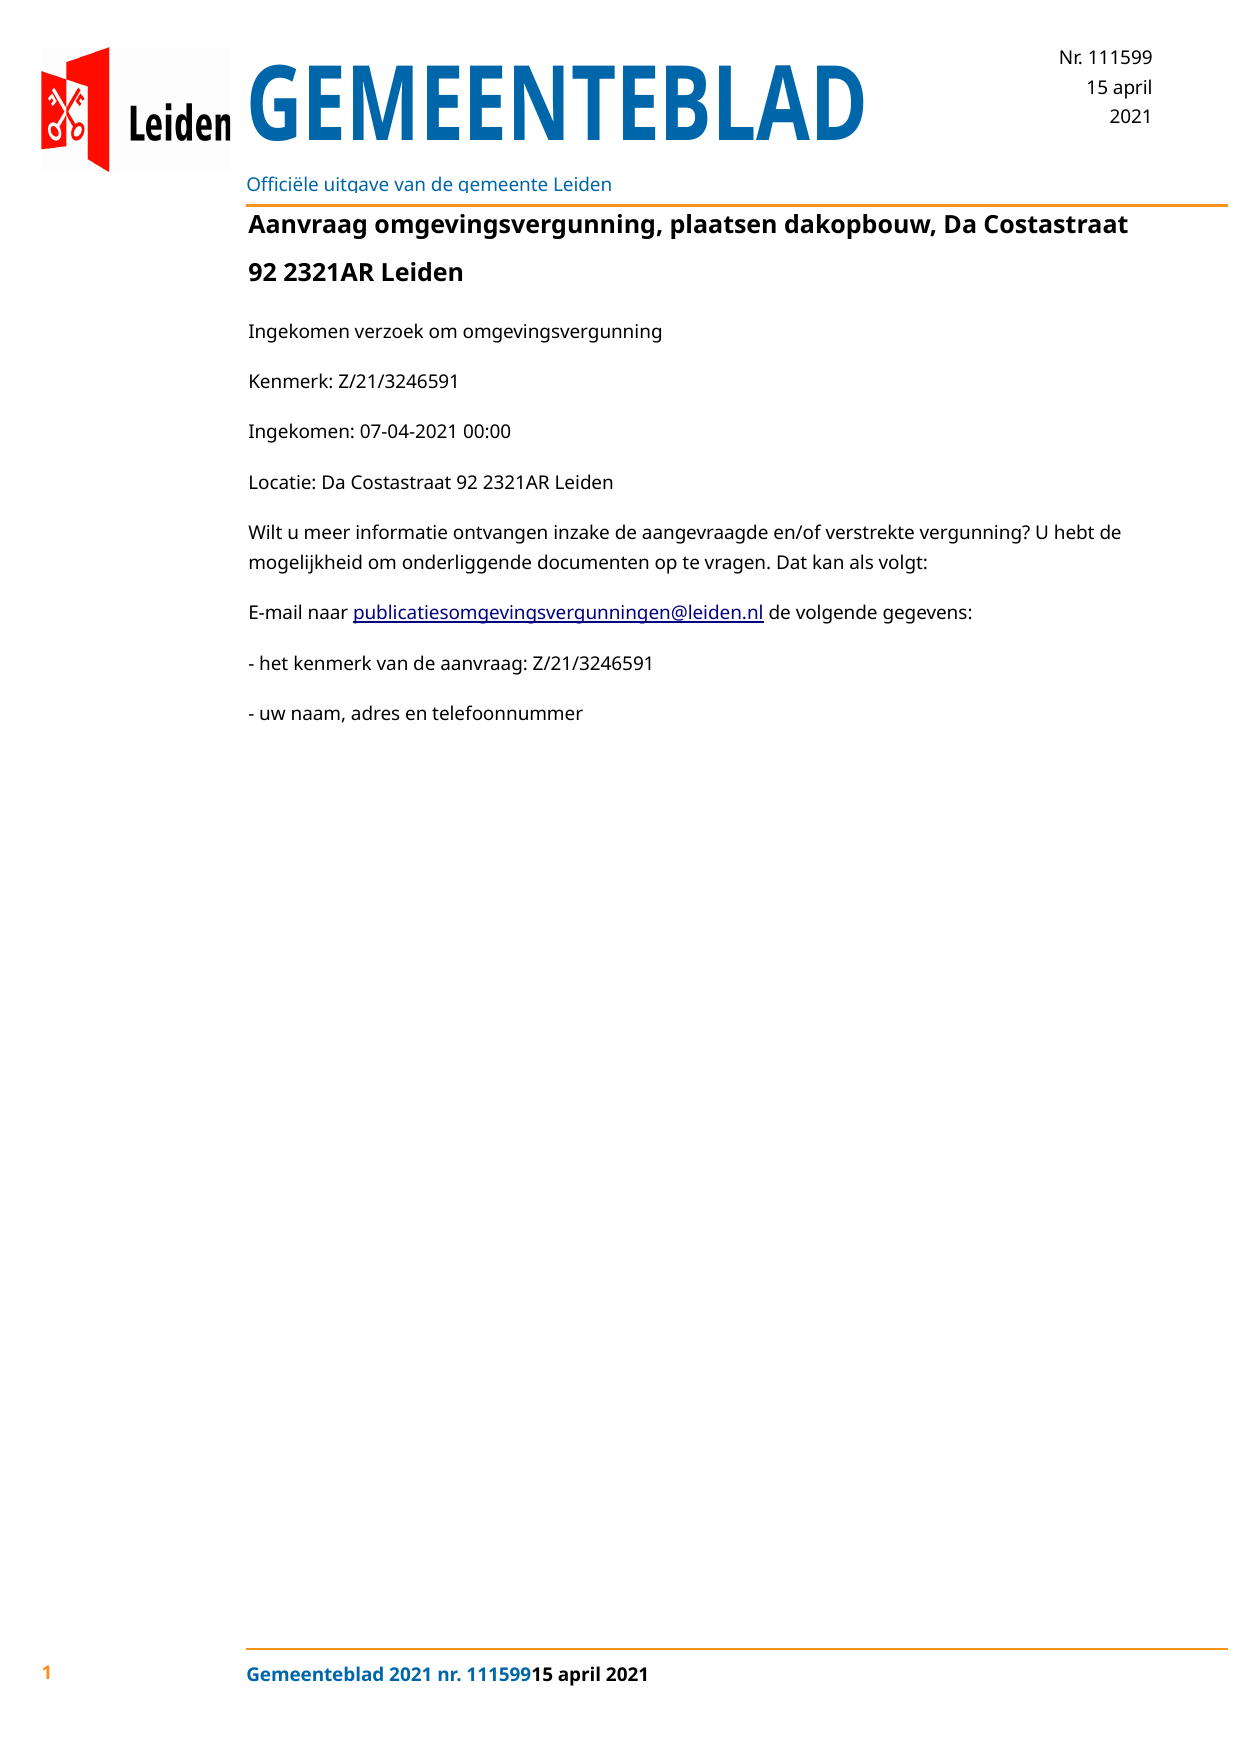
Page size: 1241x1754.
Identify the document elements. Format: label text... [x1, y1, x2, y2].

text - uw naam, adres en telefoonnummer [248, 700, 1152, 726]
text Ingekomen verzoek om omgevingsvergunning [248, 318, 1152, 344]
text Locatie: Da Costastraat 92 2321AR Leiden [248, 469, 1152, 495]
picture [41, 47, 231, 172]
text Kenmerk: Z/21/3246591 [248, 368, 1152, 394]
text E-mail naar publicatiesomgevingsvergunningen@leiden.nl de volgende gegevens: [248, 599, 1152, 625]
text - het kenmerk van de aanvraag: Z/21/3246591 [248, 650, 1152, 676]
text Wilt u meer informatie ontvangen inzake de aangevraagde en/of verstrekte vergunning? U hebt de mogelijkheid om onderliggende documenten op te vragen. Dat kan als volgt: [248, 519, 1152, 575]
text Aanvraag omgevingsvergunning, plaatsen dakopbouw, Da Costastraat 92 2321AR Leiden [248, 207, 1152, 288]
text Ingekomen: 07-04-2021 00:00 [248, 419, 1152, 444]
